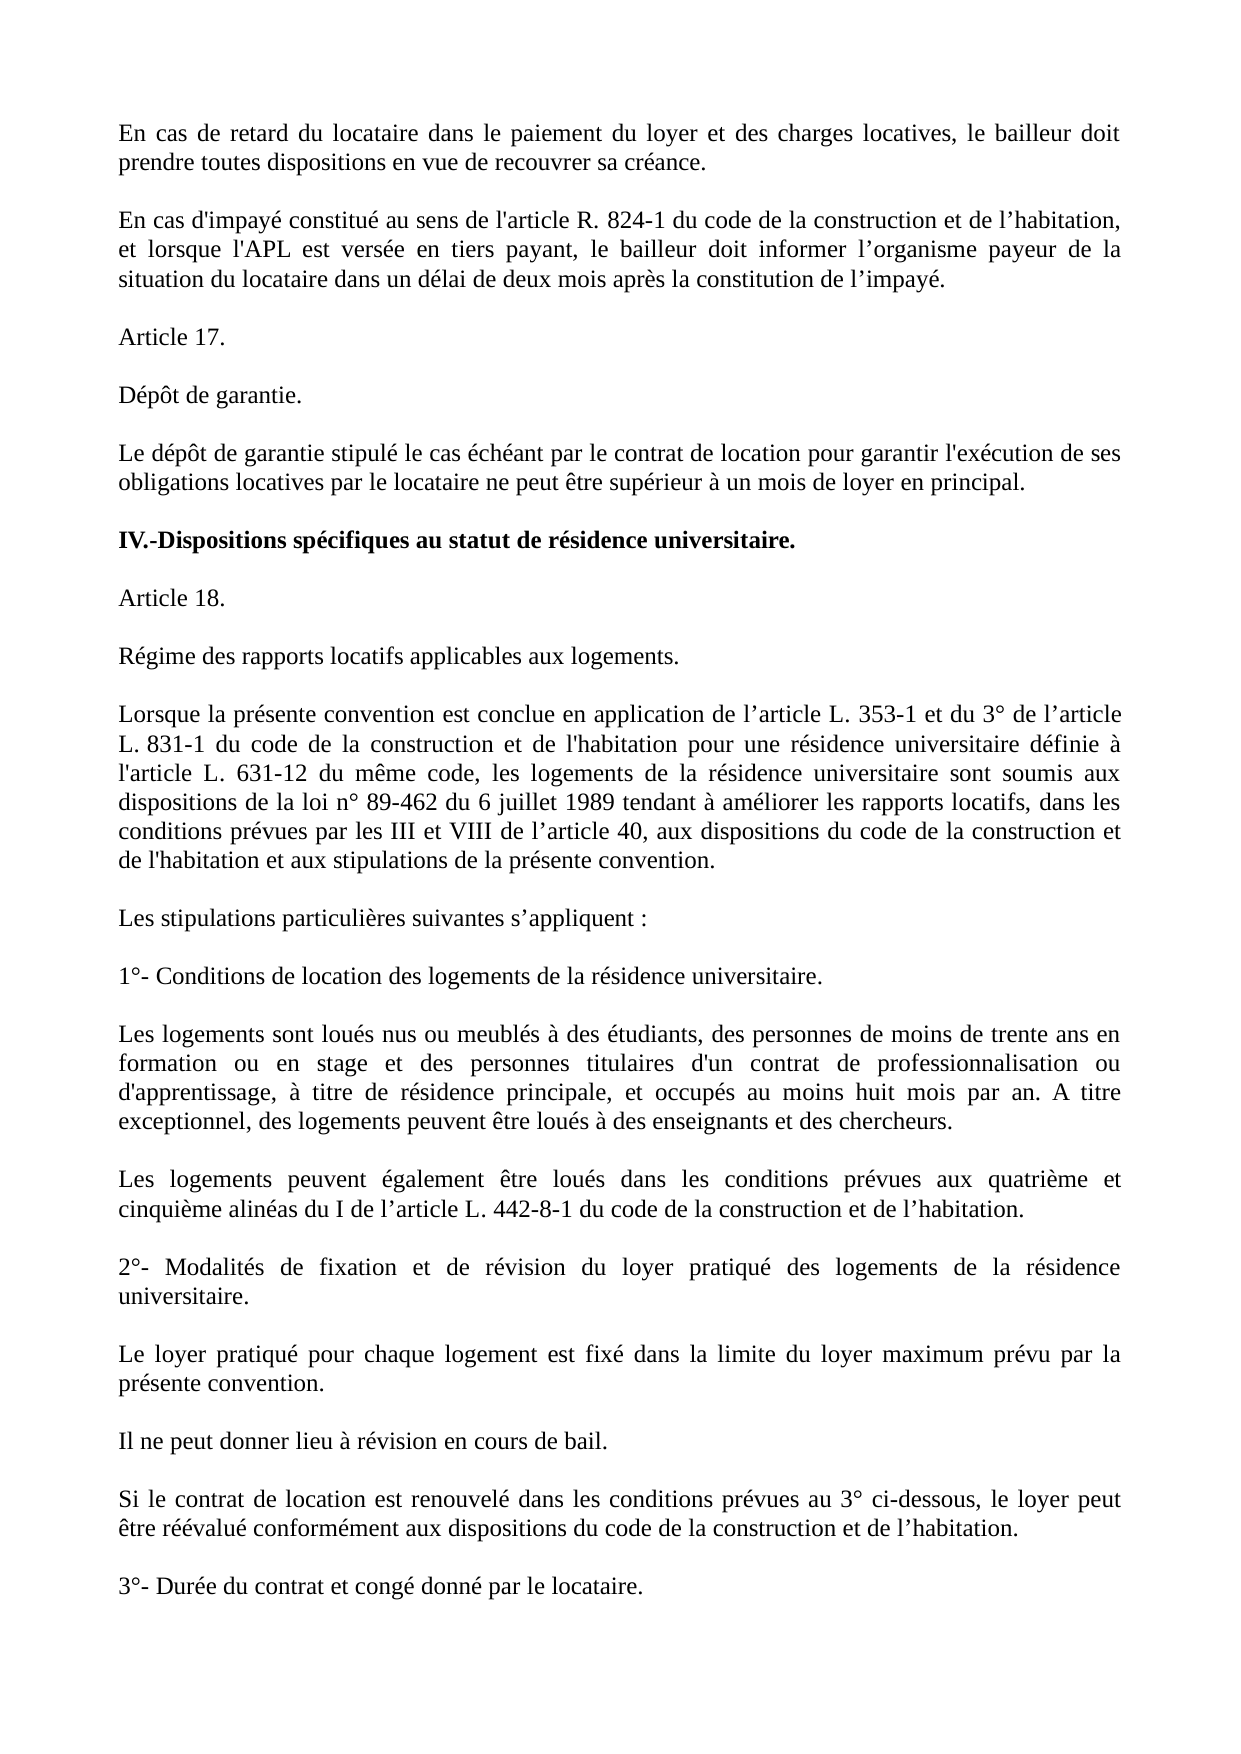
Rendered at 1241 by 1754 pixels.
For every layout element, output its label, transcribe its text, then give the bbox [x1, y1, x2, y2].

text Régime des rapports locatifs applicables aux logements. [118, 641, 1122, 670]
text Article 18. [118, 583, 1122, 612]
text Le loyer pratiqué pour chaque logement est fixé dans la limite du loyer maximum prévu par la présente convention. [118, 1339, 1122, 1397]
text Le dépôt de garantie stipulé le cas échéant par le contrat de location pour garantir l'exécution de ses obligations locatives par le locataire ne peut être supérieur à un mois de loyer en principal. [118, 438, 1122, 496]
text 2°- Modalités de fixation et de révision du loyer pratiqué des logements de la résidence universitaire. [118, 1252, 1122, 1310]
text Les logements peuvent également être loués dans les conditions prévues aux quatrième et cinquième alinéas du I de l’article L. 442-8-1 du code de la construction et de l’habitation. [118, 1164, 1122, 1222]
text IV.-Dispositions spécifiques au statut de résidence universitaire. [118, 525, 1122, 554]
text En cas de retard du locataire dans le paiement du loyer et des charges locatives, le bailleur doit prendre toutes dispositions en vue de recouvrer sa créance. [118, 118, 1122, 176]
text Il ne peut donner lieu à révision en cours de bail. [118, 1426, 1122, 1455]
text 3°- Durée du contrat et congé donné par le locataire. [118, 1571, 1122, 1600]
text Dépôt de garantie. [118, 380, 1122, 409]
text Lorsque la présente convention est conclue en application de l’article L. 353-1 et du 3° de l’article L. 831-1 du code de la construction et de l'habitation pour une résidence universitaire définie à l'article L. 631-12 du même code, les logements de la résidence universitaire sont soumis aux dispositions de la loi n° 89-462 du 6 juillet 1989 tendant à améliorer les rapports locatifs, dans les conditions prévues par les III et VIII de l’article 40, aux dispositions du code de la construction et de l'habitation et aux stipulations de la présente convention. [118, 699, 1122, 874]
text Article 17. [118, 322, 1122, 351]
text Les logements sont loués nus ou meublés à des étudiants, des personnes de moins de trente ans en formation ou en stage et des personnes titulaires d'un contrat de professionnalisation ou d'apprentissage, à titre de résidence principale, et occupés au moins huit mois par an. A titre exceptionnel, des logements peuvent être loués à des enseignants et des chercheurs. [118, 1019, 1122, 1135]
text 1°- Conditions de location des logements de la résidence universitaire. [118, 961, 1122, 990]
text Si le contrat de location est renouvelé dans les conditions prévues au 3° ci-dessous, le loyer peut être réévalué conformément aux dispositions du code de la construction et de l’habitation. [118, 1484, 1122, 1542]
text En cas d'impayé constitué au sens de l'article R. 824-1 du code de la construction et de l’habitation, et lorsque l'APL est versée en tiers payant, le bailleur doit informer l’organisme payeur de la situation du locataire dans un délai de deux mois après la constitution de l’impayé. [118, 205, 1122, 292]
text Les stipulations particulières suivantes s’appliquent : [118, 903, 1122, 932]
